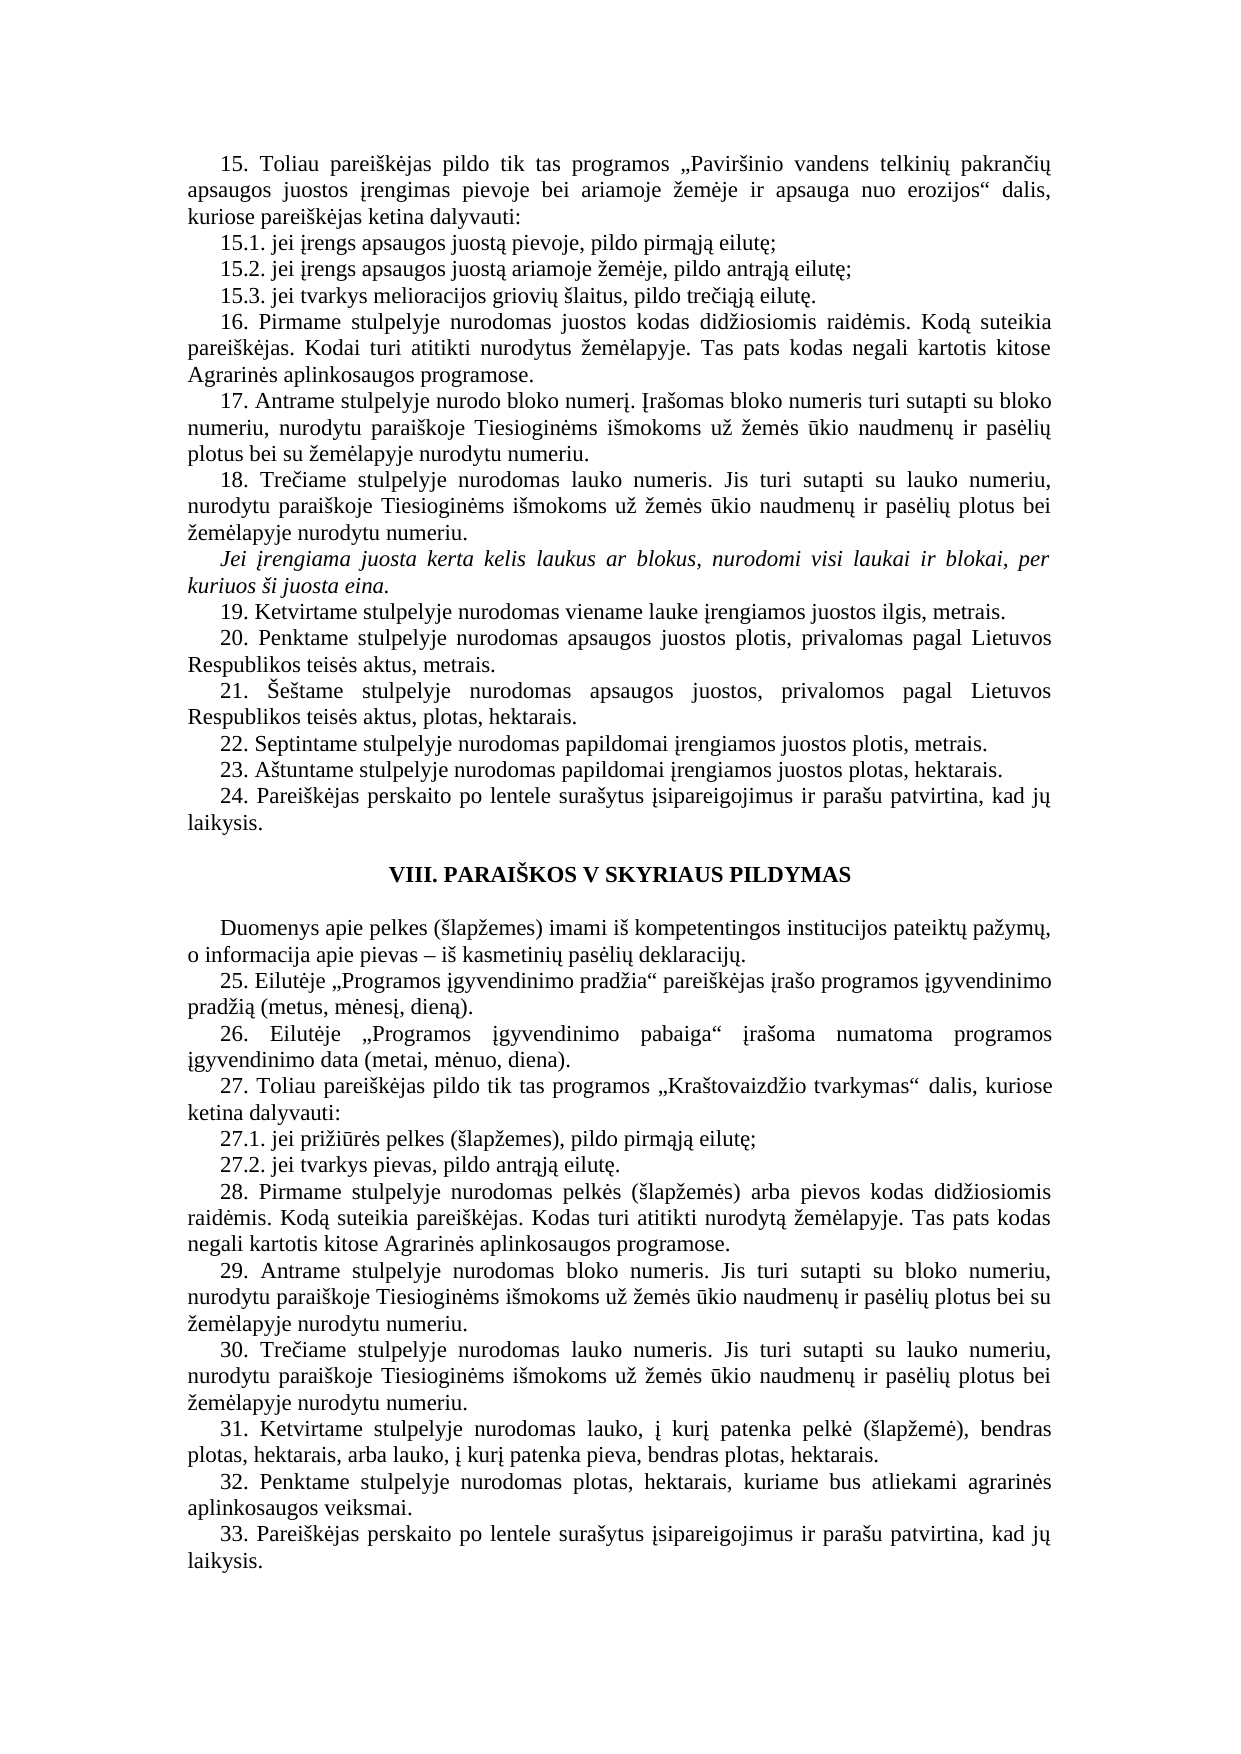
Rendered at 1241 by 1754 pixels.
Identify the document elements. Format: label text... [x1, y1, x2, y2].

text 31. Ketvirtame stulpelyje nurodomas lauko, į kurį patenka pelkė (šlapžemė), bendras plotas, hektarais, arba lauko, į kurį patenka pieva, bendras plotas, hektarais. [187, 1415, 1053, 1468]
text 15.3. jei tvarkys melioracijos griovių šlaitus, pildo trečiąją eilutę. [187, 282, 1053, 308]
text 16. Pirmame stulpelyje nurodomas juostos kodas didžiosiomis raidėmis. Kodą suteikia pareiškėjas. Kodai turi atitikti nurodytus žemėlapyje. Tas pats kodas negali kartotis kitose Agrarinės aplinkosaugos programose. [187, 308, 1053, 387]
text 25. Eilutėje „Programos įgyvendinimo pradžia“ pareiškėjas įrašo programos įgyvendinimo pradžią (metus, mėnesį, dieną). [187, 967, 1053, 1020]
text 29. Antrame stulpelyje nurodomas bloko numeris. Jis turi sutapti su bloko numeriu, nurodytu paraiškoje Tiesioginėms išmokoms už žemės ūkio naudmenų ir pasėlių plotus bei su žemėlapyje nurodytu numeriu. [187, 1257, 1053, 1336]
text 23. Aštuntame stulpelyje nurodomas papildomai įrengiamos juostos plotas, hektarais. [187, 756, 1053, 782]
text 18. Trečiame stulpelyje nurodomas lauko numeris. Jis turi sutapti su lauko numeriu, nurodytu paraiškoje Tiesioginėms išmokoms už žemės ūkio naudmenų ir pasėlių plotus bei žemėlapyje nurodytu numeriu. [187, 466, 1053, 545]
text Duomenys apie pelkes (šlapžemes) imami iš kompetentingos institucijos pateiktų pažymų, o informacija apie pievas – iš kasmetinių pasėlių deklaracijų. [187, 914, 1053, 967]
text 15.1. jei įrengs apsaugos juostą pievoje, pildo pirmąją eilutę; [187, 229, 1053, 255]
text 27.1. jei prižiūrės pelkes (šlapžemes), pildo pirmąją eilutę; [187, 1125, 1053, 1151]
text VIiI. PARAIŠKOS V SKYRIAUS PILDYMAS [187, 862, 1053, 888]
text 15. Toliau pareiškėjas pildo tik tas programos „Paviršinio vandens telkinių pakrančių apsaugos juostos įrengimas pievoje bei ariamoje žemėje ir apsauga nuo erozijos“ dalis, kuriose pareiškėjas ketina dalyvauti: [187, 150, 1053, 229]
text 27.2. jei tvarkys pievas, pildo antrąją eilutę. [187, 1151, 1053, 1178]
text 24. Pareiškėjas perskaito po lentele surašytus įsipareigojimus ir parašu patvirtina, kad jų laikysis. [187, 782, 1053, 835]
text 21. Šeštame stulpelyje nurodomas apsaugos juostos, privalomos pagal Lietuvos Respublikos teisės aktus, plotas, hektarais. [187, 677, 1053, 730]
text 33. Pareiškėjas perskaito po lentele surašytus įsipareigojimus ir parašu patvirtina, kad jų laikysis. [187, 1520, 1053, 1573]
text 28. Pirmame stulpelyje nurodomas pelkės (šlapžemės) arba pievos kodas didžiosiomis raidėmis. Kodą suteikia pareiškėjas. Kodas turi atitikti nurodytą žemėlapyje. Tas pats kodas negali kartotis kitose Agrarinės aplinkosaugos programose. [187, 1178, 1053, 1257]
text 30. Trečiame stulpelyje nurodomas lauko numeris. Jis turi sutapti su lauko numeriu, nurodytu paraiškoje Tiesioginėms išmokoms už žemės ūkio naudmenų ir pasėlių plotus bei žemėlapyje nurodytu numeriu. [187, 1336, 1053, 1415]
text 22. Septintame stulpelyje nurodomas papildomai įrengiamos juostos plotis, metrais. [187, 730, 1053, 756]
text Jei įrengiama juosta kerta kelis laukus ar blokus, nurodomi visi laukai ir blokai, per kuriuos ši juosta eina. [187, 545, 1053, 598]
text 20. Penktame stulpelyje nurodomas apsaugos juostos plotis, privalomas pagal Lietuvos Respublikos teisės aktus, metrais. [187, 624, 1053, 677]
text 26. Eilutėje „Programos įgyvendinimo pabaiga“ įrašoma numatoma programos įgyvendinimo data (metai, mėnuo, diena). [187, 1020, 1053, 1072]
text 32. Penktame stulpelyje nurodomas plotas, hektarais, kuriame bus atliekami agrarinės aplinkosaugos veiksmai. [187, 1468, 1053, 1520]
text 27. Toliau pareiškėjas pildo tik tas programos „Kraštovaizdžio tvarkymas“ dalis, kuriose ketina dalyvauti: [187, 1072, 1053, 1125]
text 19. Ketvirtame stulpelyje nurodomas viename lauke įrengiamos juostos ilgis, metrais. [187, 598, 1053, 624]
text 15.2. jei įrengs apsaugos juostą ariamoje žemėje, pildo antrąją eilutę; [187, 255, 1053, 282]
text 17. Antrame stulpelyje nurodo bloko numerį. Įrašomas bloko numeris turi sutapti su bloko numeriu, nurodytu paraiškoje Tiesioginėms išmokoms už žemės ūkio naudmenų ir pasėlių plotus bei su žemėlapyje nurodytu numeriu. [187, 387, 1053, 466]
